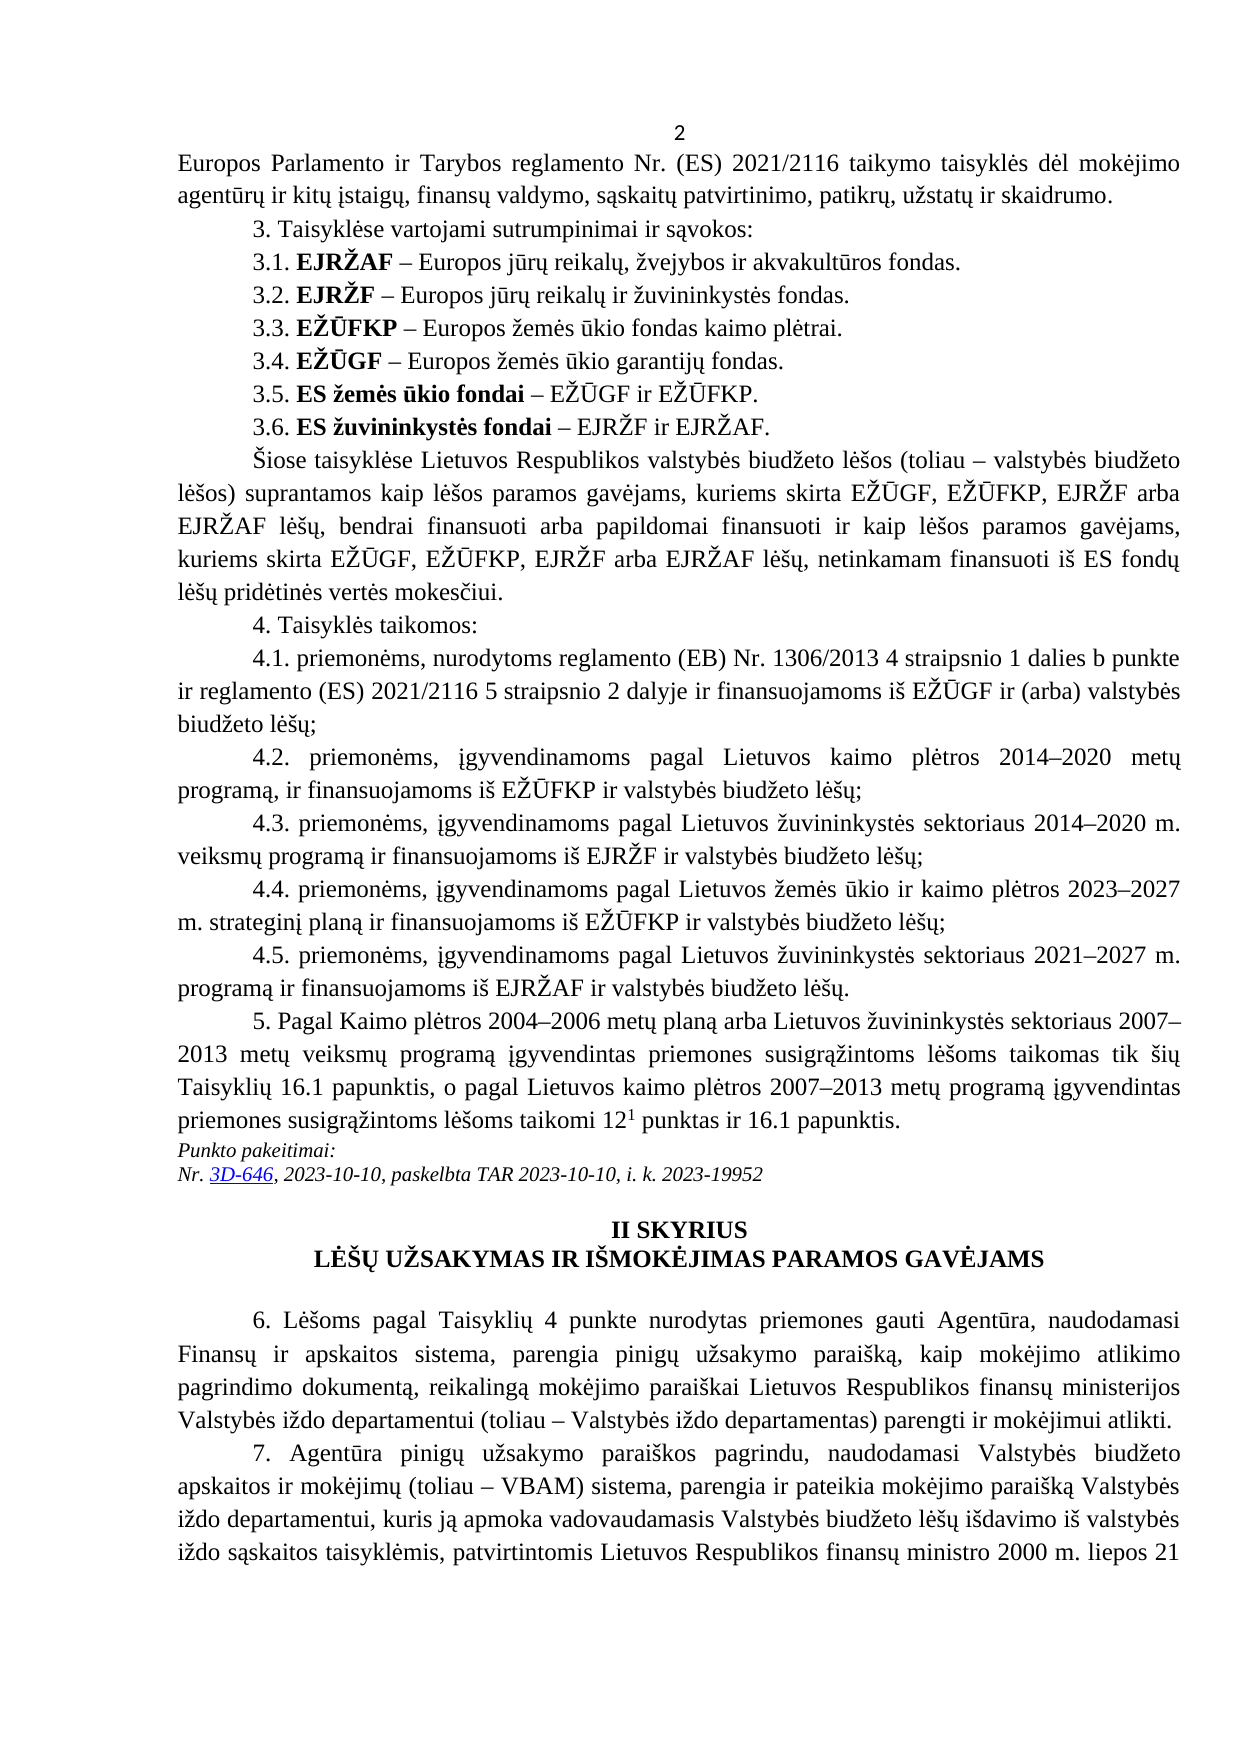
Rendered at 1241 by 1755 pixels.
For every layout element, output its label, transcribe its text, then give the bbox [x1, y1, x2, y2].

text 3.2. EJRŽF – Europos jūrų reikalų ir žuvininkystės fondas. [177, 280, 1181, 308]
text 3. Taisyklėse vartojami sutrumpinimai ir sąvokos: [177, 214, 1181, 242]
text 4.4. priemonėms, įgyvendinamoms pagal Lietuvos žemės ūkio ir kaimo plėtros 2023–2027 m. strateginį planą ir finansuojamoms iš EŽŪFKP ir valstybės biudžeto lėšų; [177, 874, 1181, 936]
text 5. Pagal Kaimo plėtros 2004–2006 metų planą arba Lietuvos žuvininkystės sektoriaus 2007–2013 metų veiksmų programą įgyvendintas priemones susigrąžintoms lėšoms taikomas tik šių Taisyklių 16.1 papunktis, o pagal Lietuvos kaimo plėtros 2007–2013 metų programą įgyvendintas priemones susigrąžintoms lėšoms taikomi 121 punktas ir 16.1 papunktis. [177, 1006, 1181, 1134]
text Nr. 3D-646, 2023-10-10, paskelbta TAR 2023-10-10, i. k. 2023-19952 [177, 1162, 1181, 1186]
text 4.2. priemonėms, įgyvendinamoms pagal Lietuvos kaimo plėtros 2014–2020 metų programą, ir finansuojamoms iš EŽŪFKP ir valstybės biudžeto lėšų; [177, 742, 1181, 804]
text 3.1. EJRŽAF – Europos jūrų reikalų, žvejybos ir akvakultūros fondas. [177, 247, 1181, 275]
text II SKYRIUS [177, 1215, 1181, 1244]
text 4. Taisyklės taikomos: [177, 610, 1181, 639]
text 3.6. ES žuvininkystės fondai – EJRŽF ir EJRŽAF. [177, 412, 1181, 441]
text Europos Parlamento ir Tarybos reglamento Nr. (ES) 2021/2116 taikymo taisyklės dėl mokėjimo agentūrų ir kitų įstaigų, finansų valdymo, sąskaitų patvirtinimo, patikrų, užstatų ir skaidrumo. [177, 148, 1181, 209]
text 4.3. priemonėms, įgyvendinamoms pagal Lietuvos žuvininkystės sektoriaus 2014–2020 m. veiksmų programą ir finansuojamoms iš EJRŽF ir valstybės biudžeto lėšų; [177, 808, 1181, 870]
text 6. Lėšoms pagal Taisyklių 4 punkte nurodytas priemones gauti Agentūra, naudodamasi Finansų ir apskaitos sistema, parengia pinigų užsakymo paraišką, kaip mokėjimo atlikimo pagrindimo dokumentą, reikalingą mokėjimo paraiškai Lietuvos Respublikos finansų ministerijos Valstybės iždo departamentui (toliau – Valstybės iždo departamentas) parengti ir mokėjimui atlikti. [177, 1306, 1181, 1433]
text 3.4. EŽŪGF – Europos žemės ūkio garantijų fondas. [177, 346, 1181, 374]
text 7. Agentūra pinigų užsakymo paraiškos pagrindu, naudodamasi Valstybės biudžeto apskaitos ir mokėjimų (toliau – VBAM) sistema, parengia ir pateikia mokėjimo paraišką Valstybės iždo departamentui, kuris ją apmoka vadovaudamasis Valstybės biudžeto lėšų išdavimo iš valstybės iždo sąskaitos taisyklėmis, patvirtintomis Lietuvos Respublikos finansų ministro 2000 m. liepos 21 [177, 1438, 1181, 1566]
text 4.1. priemonėms, nurodytoms reglamento (EB) Nr. 1306/2013 4 straipsnio 1 dalies b punkte ir reglamento (ES) 2021/2116 5 straipsnio 2 dalyje ir finansuojamoms iš EŽŪGF ir (arba) valstybės biudžeto lėšų; [177, 643, 1181, 738]
text 4.5. priemonėms, įgyvendinamoms pagal Lietuvos žuvininkystės sektoriaus 2021–2027 m. programą ir finansuojamoms iš EJRŽAF ir valstybės biudžeto lėšų. [177, 940, 1181, 1002]
text Šiose taisyklėse Lietuvos Respublikos valstybės biudžeto lėšos (toliau – valstybės biudžeto lėšos) suprantamos kaip lėšos paramos gavėjams, kuriems skirta EŽŪGF, EŽŪFKP, EJRŽF arba EJRŽAF lėšų, bendrai finansuoti arba papildomai finansuoti ir kaip lėšos paramos gavėjams, kuriems skirta EŽŪGF, EŽŪFKP, EJRŽF arba EJRŽAF lėšų, netinkamam finansuoti iš ES fondų lėšų pridėtinės vertės mokesčiui. [177, 445, 1181, 606]
text 3.3. EŽŪFKP – Europos žemės ūkio fondas kaimo plėtrai. [177, 313, 1181, 341]
text lėšų UŽSAKYMAS IR išmokėjimas paramos gavėjams [177, 1244, 1181, 1273]
text Punkto pakeitimai: [177, 1138, 1181, 1162]
text 3.5. ES žemės ūkio fondai – EŽŪGF ir EŽŪFKP. [177, 379, 1181, 407]
